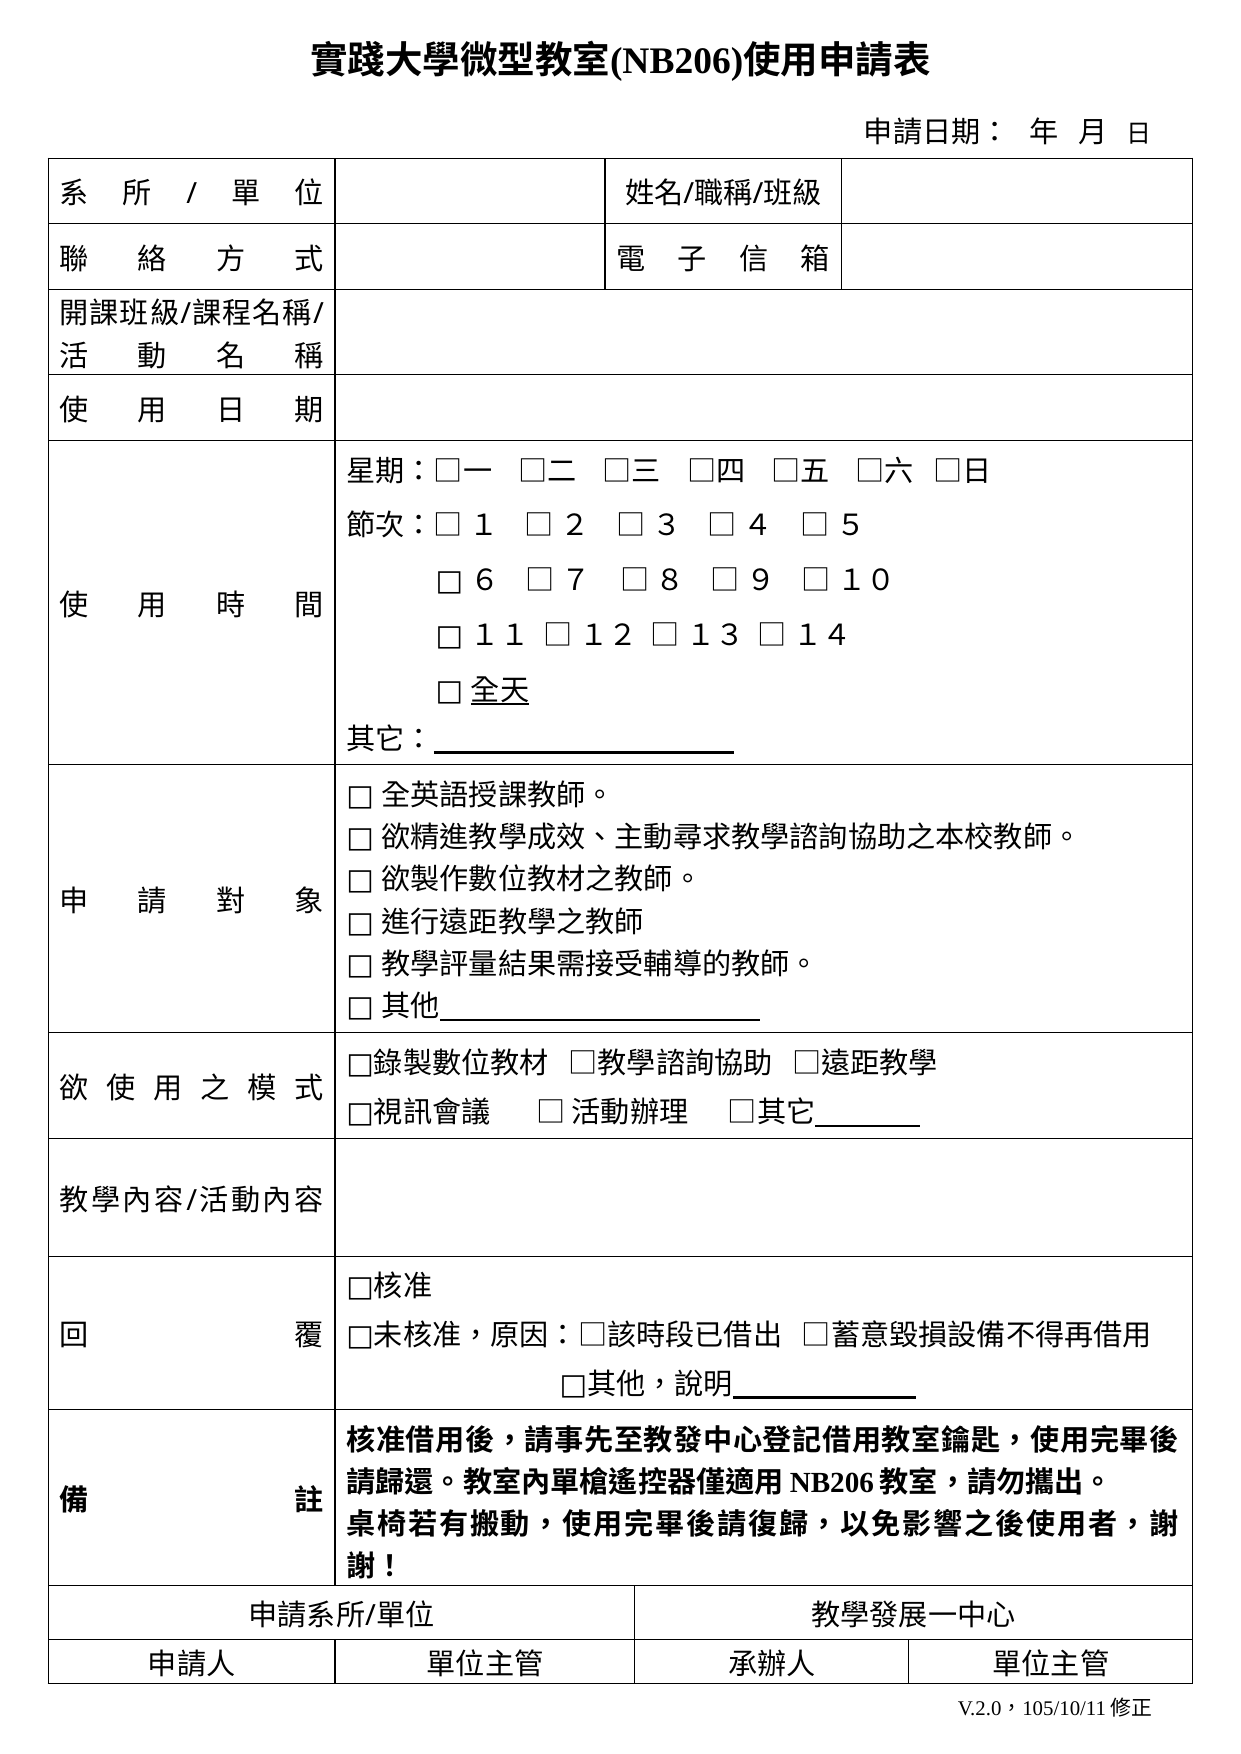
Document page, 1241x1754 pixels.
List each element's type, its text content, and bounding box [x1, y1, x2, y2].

text 申請日期： 年 月 日 [89, 109, 1152, 151]
table_cell □ 全英語授課教師。 □ 欲精進教學成效、主動尋求教學諮詢協助之本校教師。 □ 欲製作數位教材之教師。 □ 進行遠距教學之教師 □ 教學評量結果需接受輔導的教師。 □ 其他 [336, 765, 1192, 1032]
table_cell 欲使用之模式 [49, 1033, 334, 1138]
table_header 系所/單位 [49, 159, 334, 223]
table_header [842, 159, 1192, 223]
table_header [336, 159, 604, 223]
table_cell [842, 224, 1192, 289]
table_cell 開課班級/課程名稱/ 活動名稱 [49, 290, 334, 374]
table_cell 聯絡方式 [49, 224, 334, 289]
table_cell □錄製數位教材 □教學諮詢協助 □遠距教學 □視訊會議 □ 活動辦理 □其它 [336, 1033, 1192, 1138]
table_cell 單位主管 [336, 1640, 634, 1682]
table_cell 使用日期 [49, 375, 334, 440]
table_cell 使用時間 [49, 441, 334, 764]
table_cell [336, 1139, 1192, 1256]
table_cell 單位主管 [909, 1640, 1192, 1682]
text 實踐大學微型教室(NB206)使用申請表 [89, 29, 1152, 84]
table_cell 星期：□一 □二 □三 □四 □五 □六 □日 節次：□ １ □ ２ □ ３ □ ４ □ ５ □ ６ □ ７ □ ８ □ ９ □ １０ □ １１ □ １２ □ １３ □ １４ □ 全天 其它： [336, 441, 1192, 764]
table_cell 備註 [49, 1410, 334, 1585]
table_cell [336, 224, 604, 289]
table_cell 申請人 [49, 1640, 334, 1682]
table_cell [336, 375, 1192, 440]
table_cell 教學發展一中心 [635, 1586, 1192, 1639]
table_cell 申請對象 [49, 765, 334, 1032]
table_cell 核准借用後，請事先至教發中心登記借用教室鑰匙，使用完畢後請歸還。教室內單槍遙控器僅適用NB206教室，請勿攜出。 桌椅若有搬動，使用完畢後請復歸，以免影響之後使用者，謝謝！ [336, 1410, 1192, 1585]
table_header 姓名/職稱/班級 [606, 159, 841, 223]
table_cell 回覆 [49, 1257, 334, 1409]
table_cell □核准 □未核准，原因：□該時段已借出 □蓄意毀損設備不得再借用 □其他，說明 [336, 1257, 1192, 1409]
table_cell 電子信箱 [606, 224, 841, 289]
table_cell 申請系所/單位 [49, 1586, 634, 1639]
table_cell 承辦人 [635, 1640, 908, 1682]
table_cell [336, 290, 1192, 374]
table_cell 教學內容/活動內容 [49, 1139, 334, 1256]
